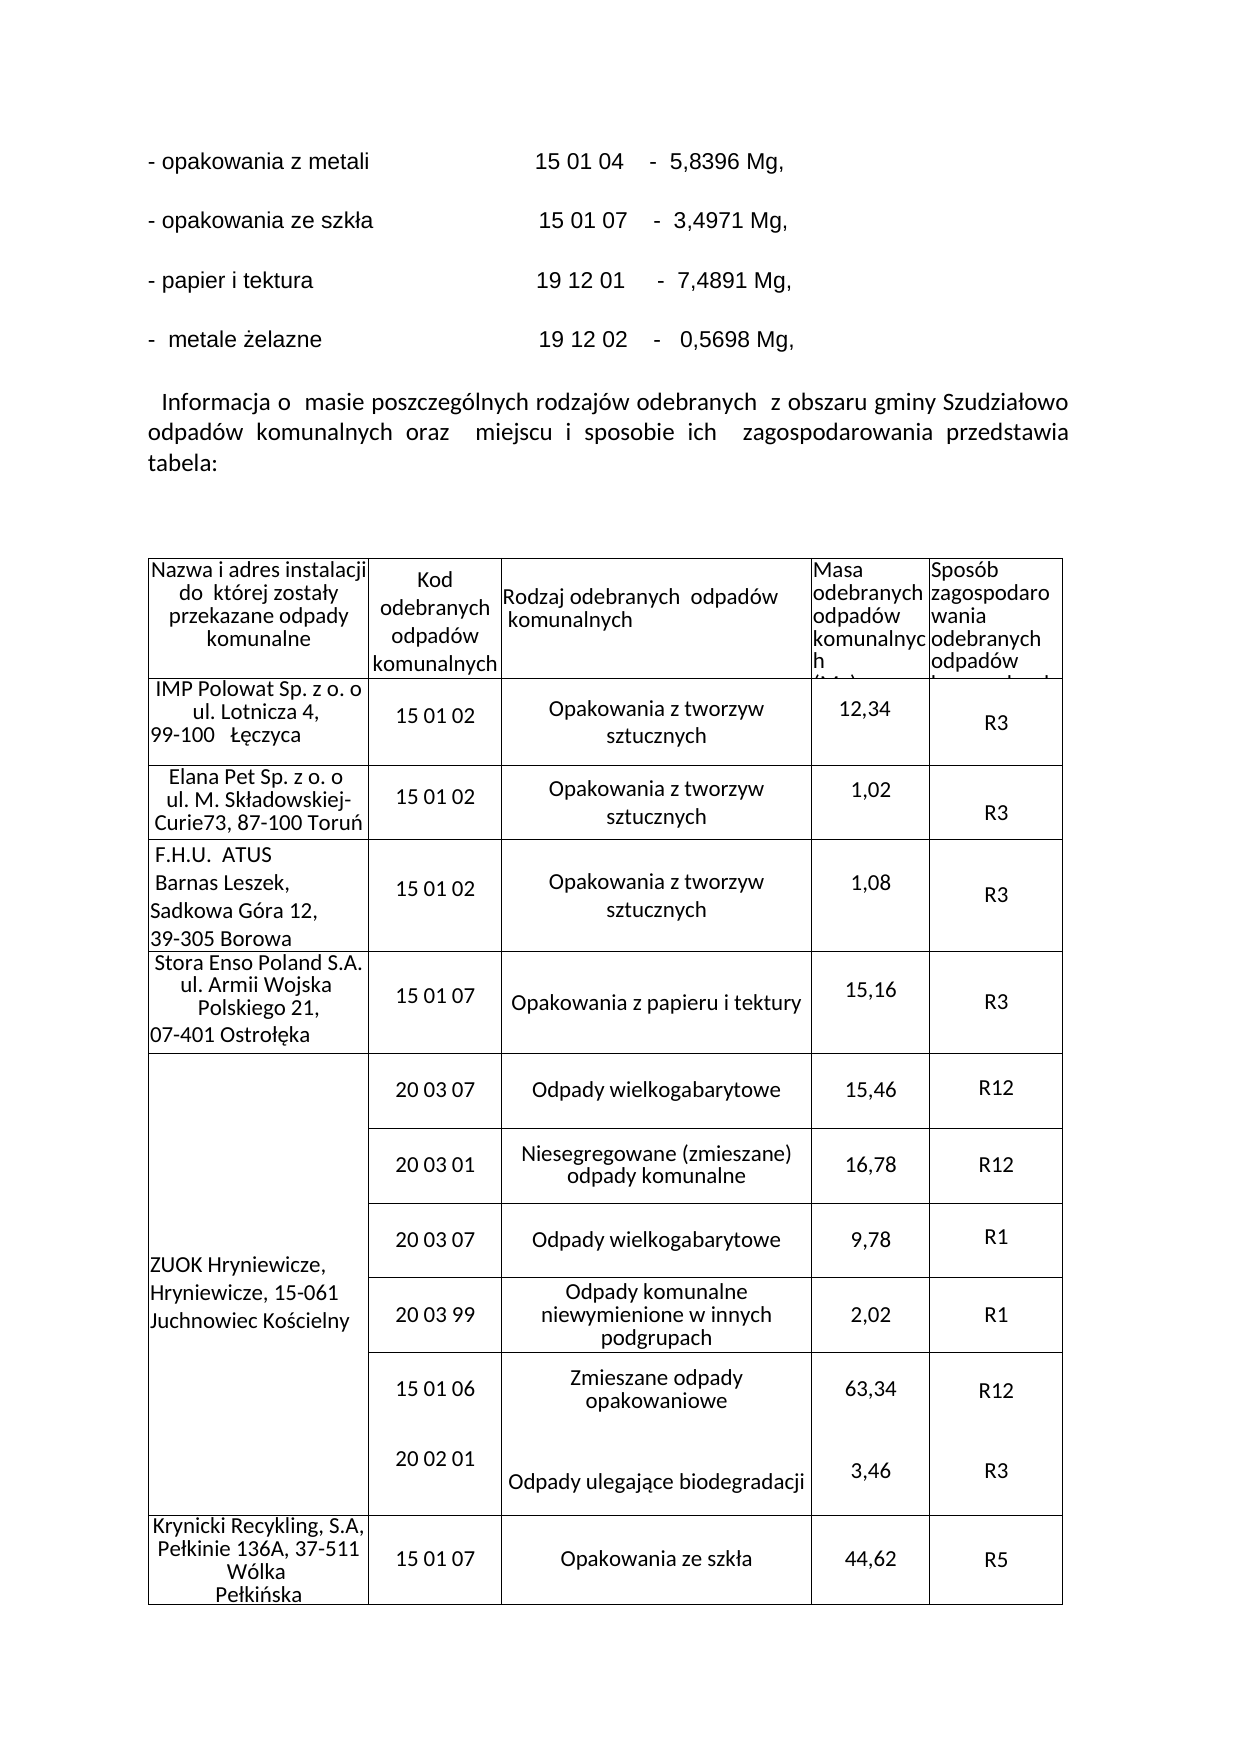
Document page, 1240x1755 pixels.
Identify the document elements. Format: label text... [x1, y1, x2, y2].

table_cell 15 01 06 [369, 1353, 501, 1427]
table_cell 20 03 07 [369, 1204, 501, 1277]
table_cell 44,62 [812, 1516, 929, 1604]
table_cell R5 [930, 1516, 1062, 1604]
text - opakowania ze szkła 15 01 07 - 3,4971 Mg, [148, 207, 1070, 233]
table_cell Elana Pet Sp. z o. o ul. M. Składowskiej-Curie73, 87-100 Toruń [149, 766, 368, 839]
table_cell Zmieszane odpady opakowaniowe [502, 1353, 811, 1427]
table_cell R1 [930, 1204, 1062, 1277]
table_cell R12 [930, 1054, 1062, 1128]
table_cell 1,02 [812, 766, 929, 839]
table_cell 12,34 [812, 679, 929, 765]
text - metale żelazne 19 12 02 - 0,5698 Mg, [148, 326, 1070, 353]
table_cell R3 [930, 840, 1062, 951]
table_cell 15,46 [812, 1054, 929, 1128]
table_header Nazwa i adres instalacji do której zostały przekazane odpady komunalne [149, 559, 368, 677]
table_cell Stora Enso Poland S.A. ul. Armii Wojska Polskiego 21, 07-401 Ostrołęka [149, 952, 368, 1053]
table_header Kod odebranych odpadów komunalnych [369, 559, 501, 677]
table_cell Opakowania z papieru i tektury [502, 952, 811, 1053]
table_header Masa odebranych odpadów komunalnych (Mg) [812, 559, 929, 677]
table_cell Opakowania z tworzyw sztucznych [502, 840, 811, 951]
table_cell Krynicki Recykling, S.A, Pełkinie 136A, 37-511 Wólka Pełkińska [149, 1516, 368, 1604]
table_cell Odpady ulegające biodegradacji [502, 1427, 811, 1514]
table_cell 16,78 [812, 1129, 929, 1202]
table_cell 15,16 [812, 952, 929, 1053]
table_cell R1 [930, 1278, 1062, 1352]
text - papier i tektura 19 12 01 - 7,4891 Mg, [148, 267, 1070, 293]
table_cell 15 01 02 [369, 840, 501, 951]
table_cell R3 [930, 1427, 1062, 1514]
table_cell Odpady komunalne niewymienione w innych podgrupach [502, 1278, 811, 1352]
table_cell 20 03 99 [369, 1278, 501, 1352]
table_cell R12 [930, 1353, 1062, 1427]
table_cell 20 03 07 [369, 1054, 501, 1128]
table_cell 2,02 [812, 1278, 929, 1352]
table_cell R3 [930, 679, 1062, 765]
table_header Rodzaj odebranych odpadów komunalnych [502, 559, 811, 677]
table_cell 20 03 01 [369, 1129, 501, 1202]
table_cell 15 01 07 [369, 952, 501, 1053]
table_cell 20 02 01 [369, 1427, 501, 1514]
table_cell 3,46 [812, 1427, 929, 1514]
table_cell R12 [930, 1129, 1062, 1202]
table_cell R3 [930, 952, 1062, 1053]
table_cell F.H.U. ATUS Barnas Leszek, Sadkowa Góra 12, 39-305 Borowa [149, 840, 368, 951]
table_cell Niesegregowane (zmieszane) odpady komunalne [502, 1129, 811, 1202]
text Informacja o masie poszczególnych rodzajów odebranych z obszaru gminy Szudziałowo odpadów komunalnych oraz miejscu i sposobie ich zagospodarowania przedstawia tabela: [148, 386, 1070, 477]
table_cell IMP Polowat Sp. z o. o ul. Lotnicza 4, 99-100 Łęczyca [149, 679, 368, 765]
table_cell 9,78 [812, 1204, 929, 1277]
table_cell 15 01 02 [369, 679, 501, 765]
table_header Sposób zagospodarowania odebranych odpadów komunalnych [930, 559, 1062, 677]
table_cell R3 [930, 766, 1062, 839]
table_cell Opakowania ze szkła [502, 1516, 811, 1604]
table_cell ZUOK Hryniewicze, Hryniewicze, 15-061 Juchnowiec Kościelny [149, 1054, 368, 1514]
table_cell 15 01 07 [369, 1516, 501, 1604]
table_cell Opakowania z tworzyw sztucznych [502, 679, 811, 765]
table_cell Odpady wielkogabarytowe [502, 1054, 811, 1128]
text - opakowania z metali 15 01 04 - 5,8396 Mg, [148, 148, 1070, 174]
table_cell 63,34 [812, 1353, 929, 1427]
table_cell 1,08 [812, 840, 929, 951]
table_cell Opakowania z tworzyw sztucznych [502, 766, 811, 839]
table_cell Odpady wielkogabarytowe [502, 1204, 811, 1277]
table_cell 15 01 02 [369, 766, 501, 839]
